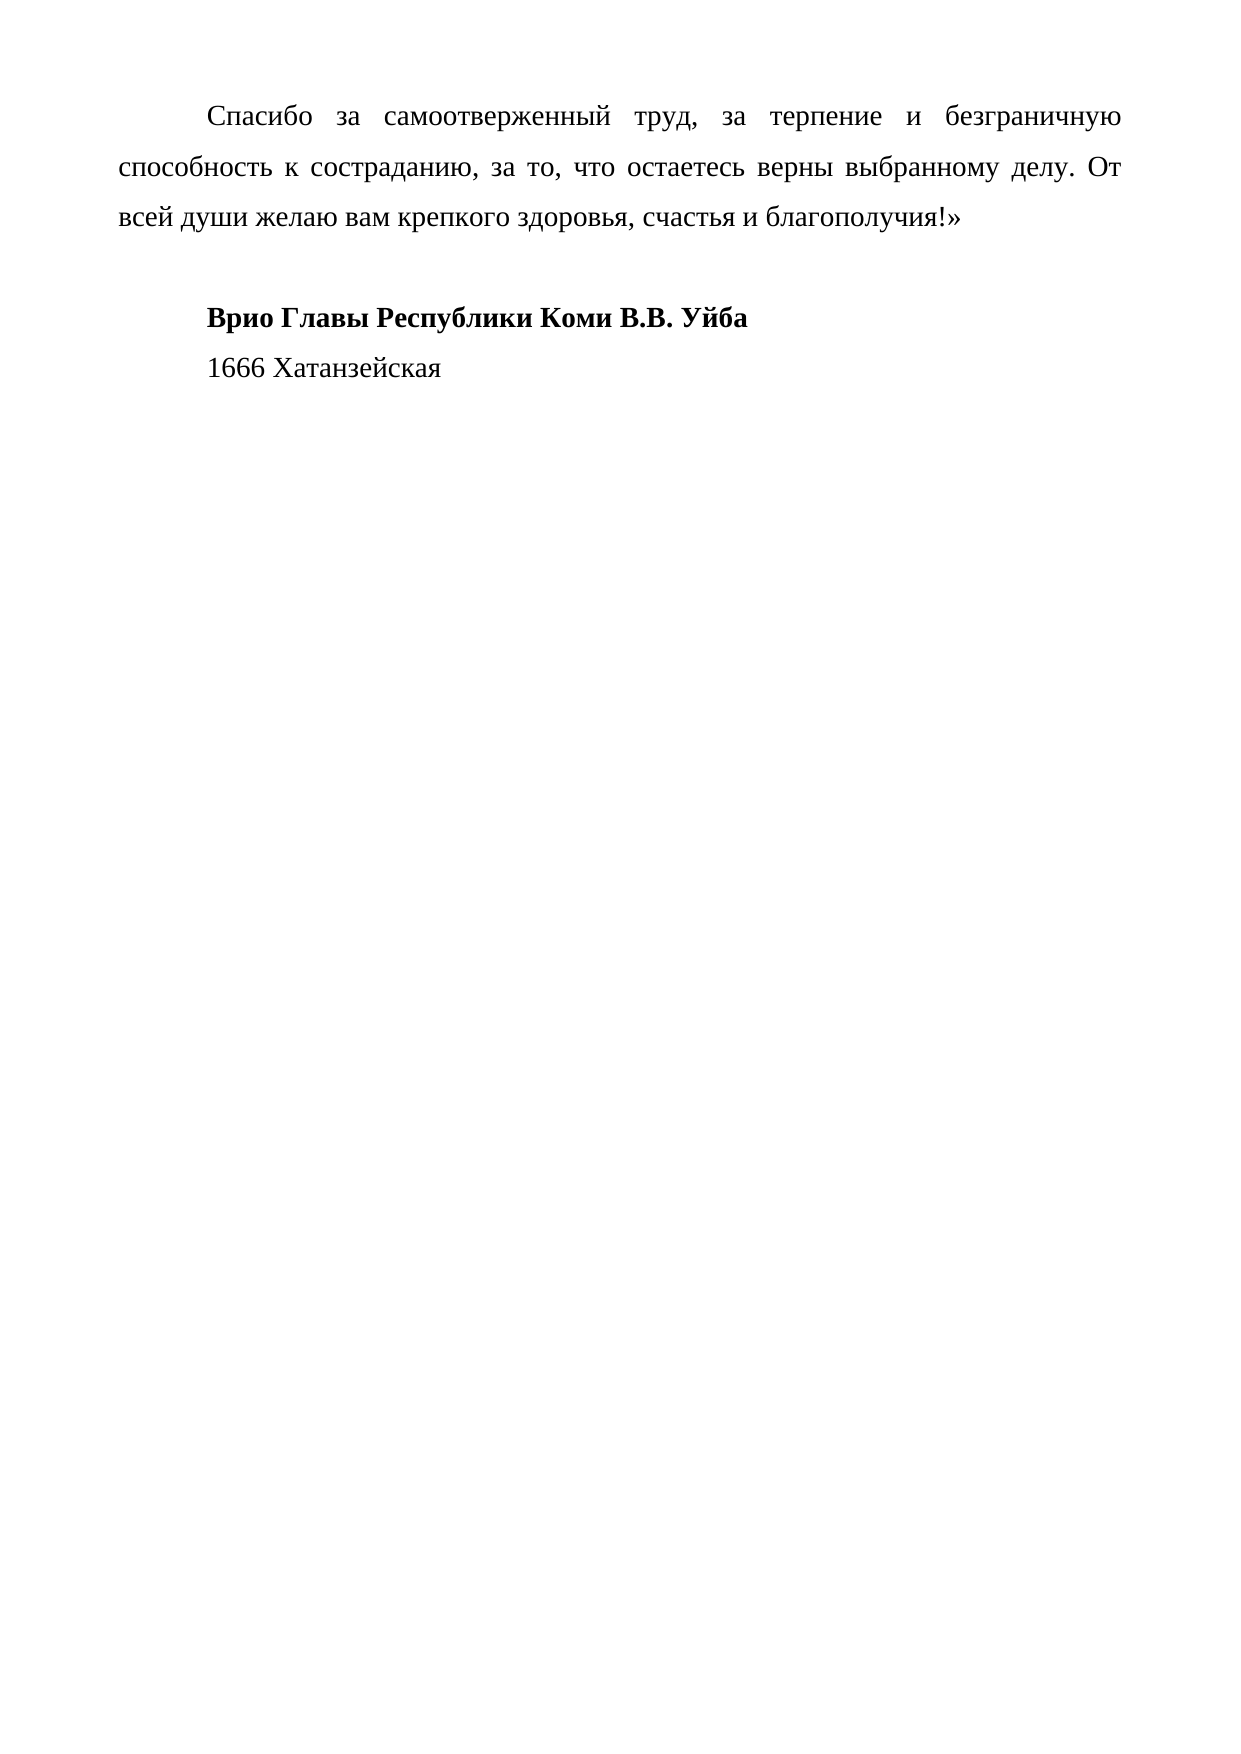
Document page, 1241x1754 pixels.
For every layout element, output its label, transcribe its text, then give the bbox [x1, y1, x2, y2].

text Врио Главы Республики Коми В.В. Уйба [118, 300, 1122, 333]
text Спасибо за самоотверженный труд, за терпение и безграничную способность к состраданию, за то, что остаетесь верны выбранному делу. От всей души желаю вам крепкого здоровья, счастья и благополучия!» [118, 98, 1122, 233]
text 1666 Хатанзейская [118, 350, 1122, 383]
